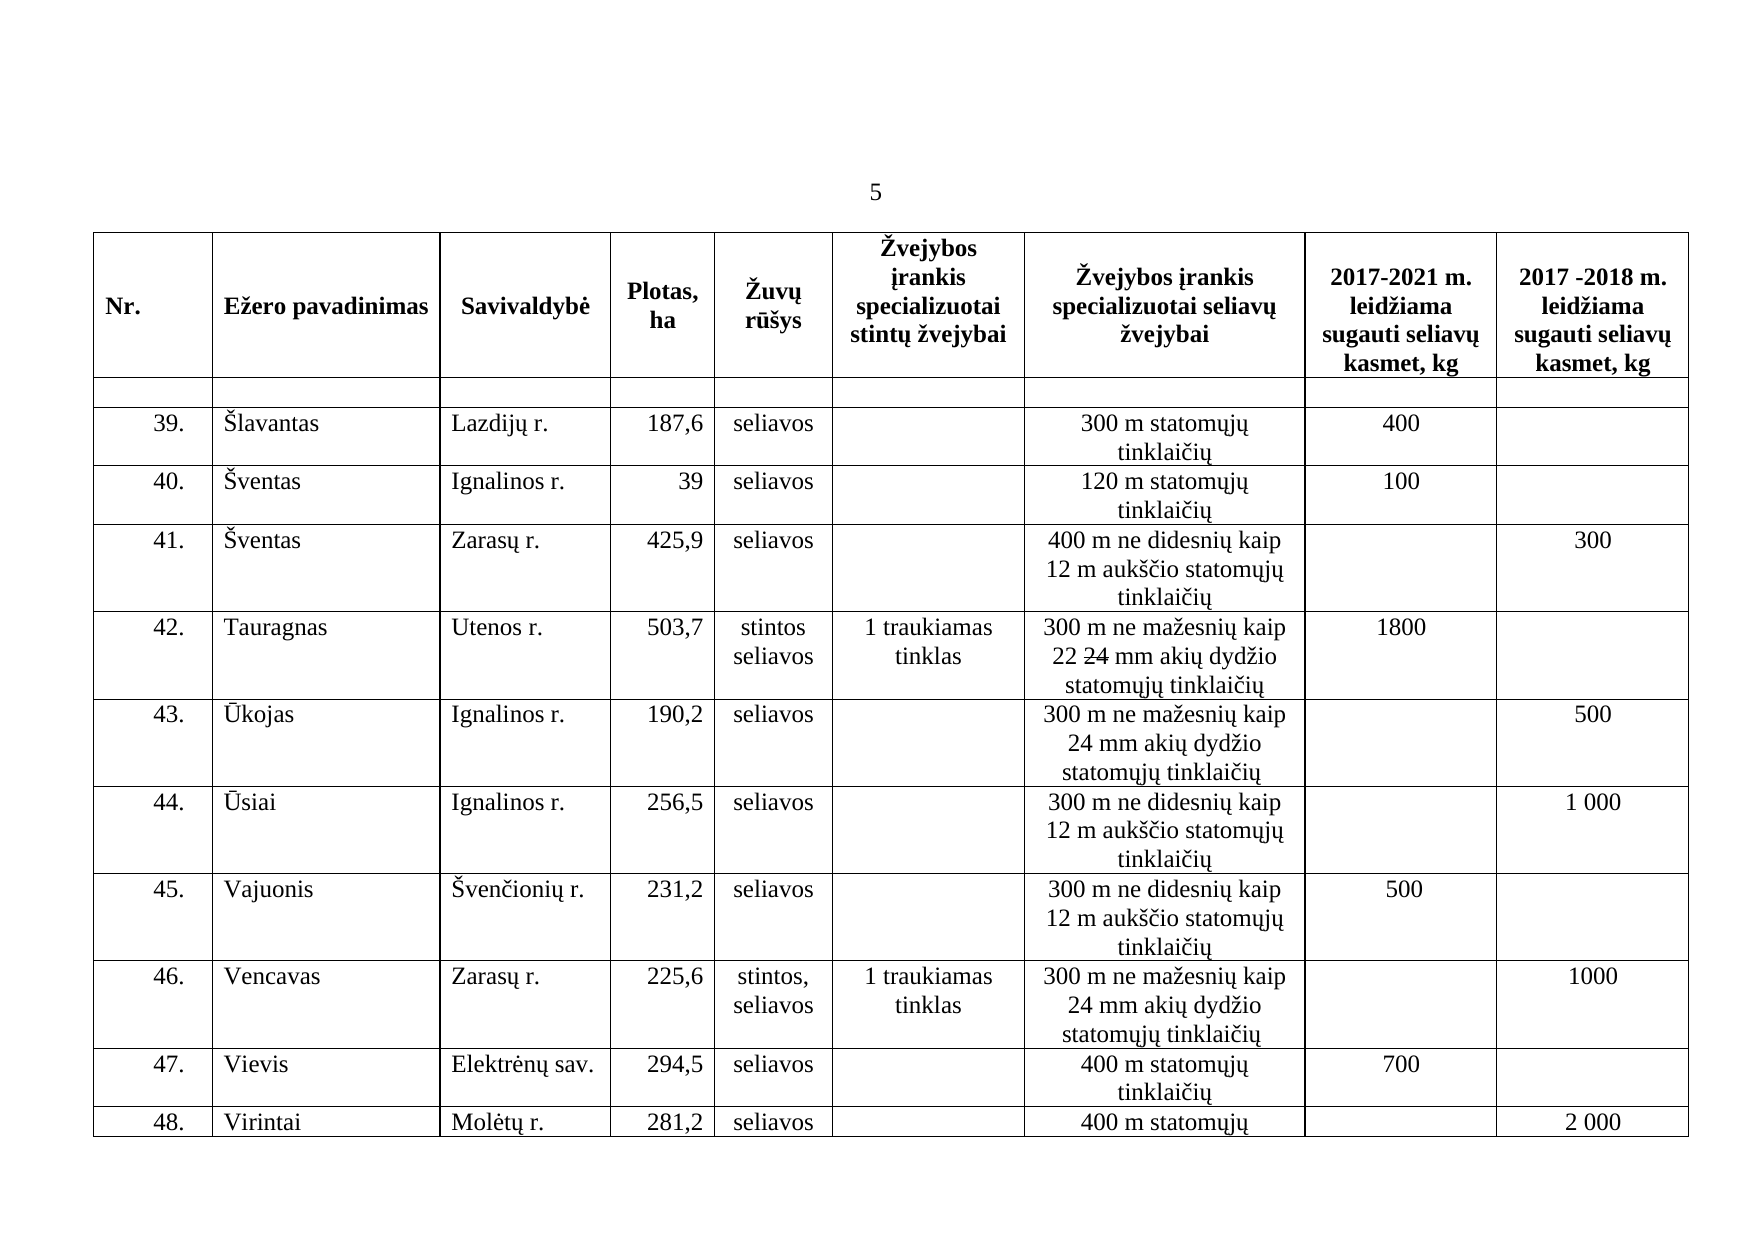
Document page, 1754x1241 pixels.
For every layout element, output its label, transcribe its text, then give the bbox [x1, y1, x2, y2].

table_cell 400 [1306, 408, 1496, 465]
table_cell [1306, 1107, 1496, 1136]
table_cell [833, 1107, 1024, 1136]
table_cell [833, 874, 1024, 960]
table_cell 300 m ne didesnių kaip 12 m aukščio statomųjų tinklaičių [1025, 787, 1304, 873]
table_cell 503,7 [611, 612, 714, 698]
table_cell [1497, 874, 1688, 960]
table_cell 400 m statomųjų [1025, 1107, 1304, 1136]
table_cell 46. [94, 961, 212, 1048]
table_cell 300 [1497, 525, 1688, 611]
table_cell 400 m statomųjų tinklaičių [1025, 1049, 1304, 1106]
table_header 2017 -2018 m. leidžiama sugauti seliavų kasmet, kg [1497, 233, 1688, 377]
table_cell [833, 1049, 1024, 1106]
table_cell Ignalinos r. [441, 700, 610, 786]
table_cell [94, 378, 212, 407]
table_cell seliavos [715, 700, 832, 786]
table_header Žvejybos įrankis specializuotai seliavų žvejybai [1025, 233, 1304, 377]
table_cell Lazdijų r. [441, 408, 610, 465]
table_cell Švenčionių r. [441, 874, 610, 960]
table_cell [1497, 466, 1688, 524]
table_cell 1 000 [1497, 787, 1688, 873]
table_cell 300 m ne mažesnių kaip 24 mm akių dydžio statomųjų tinklaičių [1025, 700, 1304, 786]
table_cell 48. [94, 1107, 212, 1136]
table_cell 39. [94, 408, 212, 465]
table_cell Šventas [213, 525, 439, 611]
table_cell 41. [94, 525, 212, 611]
table_cell 42. [94, 612, 212, 698]
table_cell seliavos [715, 1049, 832, 1106]
table_cell Zarasų r. [441, 961, 610, 1048]
table_cell [833, 525, 1024, 611]
table_cell 39 [611, 466, 714, 524]
table_cell 500 [1497, 700, 1688, 786]
table_cell 44. [94, 787, 212, 873]
table_cell Tauragnas [213, 612, 439, 698]
table_cell 500 [1306, 874, 1496, 960]
table_cell [1497, 378, 1688, 407]
table_cell [441, 378, 610, 407]
table_cell [1497, 408, 1688, 465]
table_cell 400 m ne didesnių kaip 12 m aukščio statomųjų tinklaičių [1025, 525, 1304, 611]
table_cell 256,5 [611, 787, 714, 873]
table_cell 300 m ne didesnių kaip 12 m aukščio statomųjų tinklaičių [1025, 874, 1304, 960]
table_cell 120 m statomųjų tinklaičių [1025, 466, 1304, 524]
table_cell 47. [94, 1049, 212, 1106]
table_cell Vajuonis [213, 874, 439, 960]
table_cell Šventas [213, 466, 439, 524]
table_header Savivaldybė [441, 233, 610, 377]
table_cell [213, 378, 439, 407]
table_cell 43. [94, 700, 212, 786]
table_cell 700 [1306, 1049, 1496, 1106]
table_cell Ūsiai [213, 787, 439, 873]
table_cell [1306, 525, 1496, 611]
table_cell [1306, 961, 1496, 1048]
table_cell Utenos r. [441, 612, 610, 698]
table_cell seliavos [715, 1107, 832, 1136]
table_header 2017-2021 m. leidžiama sugauti seliavų kasmet, kg [1306, 233, 1496, 377]
table_cell 300 m statomųjų tinklaičių [1025, 408, 1304, 465]
table_cell stintos, seliavos [715, 961, 832, 1048]
table_cell [833, 378, 1024, 407]
table_cell 1000 [1497, 961, 1688, 1048]
table_cell 45. [94, 874, 212, 960]
table_header Žuvų rūšys [715, 233, 832, 377]
table_cell [715, 378, 832, 407]
table_cell seliavos [715, 525, 832, 611]
table_cell Ignalinos r. [441, 466, 610, 524]
table_cell 40. [94, 466, 212, 524]
table_cell Šlavantas [213, 408, 439, 465]
table_cell [1306, 787, 1496, 873]
table_cell Vievis [213, 1049, 439, 1106]
table_cell Zarasų r. [441, 525, 610, 611]
table_header Ežero pavadinimas [213, 233, 439, 377]
table_cell seliavos [715, 466, 832, 524]
table_cell 1 traukiamas tinklas [833, 612, 1024, 698]
table_cell 190,2 [611, 700, 714, 786]
table_cell [1025, 378, 1304, 407]
table_cell [1497, 1049, 1688, 1106]
table_header Nr. [94, 233, 212, 377]
table_cell 425,9 [611, 525, 714, 611]
table_cell 231,2 [611, 874, 714, 960]
table_cell 100 [1306, 466, 1496, 524]
table_cell [833, 700, 1024, 786]
table_cell Vencavas [213, 961, 439, 1048]
table_cell Molėtų r. [441, 1107, 610, 1136]
table_cell stintos seliavos [715, 612, 832, 698]
table_cell [611, 378, 714, 407]
table_cell 2 000 [1497, 1107, 1688, 1136]
table_cell seliavos [715, 874, 832, 960]
table_header Žvejybos įrankis specializuotai stintų žvejybai [833, 233, 1024, 377]
table_cell 1800 [1306, 612, 1496, 698]
table_cell 300 m ne mažesnių kaip 22 24 mm akių dydžio statomųjų tinklaičių [1025, 612, 1304, 698]
table_header Plotas, ha [611, 233, 714, 377]
table_cell [833, 787, 1024, 873]
table_cell 225,6 [611, 961, 714, 1048]
table_cell 1 traukiamas tinklas [833, 961, 1024, 1048]
table_cell [1497, 612, 1688, 698]
table_cell 281,2 [611, 1107, 714, 1136]
table_cell [833, 408, 1024, 465]
table_cell seliavos [715, 408, 832, 465]
table_cell Ignalinos r. [441, 787, 610, 873]
table_cell [833, 466, 1024, 524]
table_cell seliavos [715, 787, 832, 873]
table_cell Ūkojas [213, 700, 439, 786]
table_cell 300 m ne mažesnių kaip 24 mm akių dydžio statomųjų tinklaičių [1025, 961, 1304, 1048]
table_cell 187,6 [611, 408, 714, 465]
table_cell [1306, 700, 1496, 786]
table_cell 294,5 [611, 1049, 714, 1106]
table_cell [1306, 378, 1496, 407]
table_cell Virintai [213, 1107, 439, 1136]
table_cell Elektrėnų sav. [441, 1049, 610, 1106]
